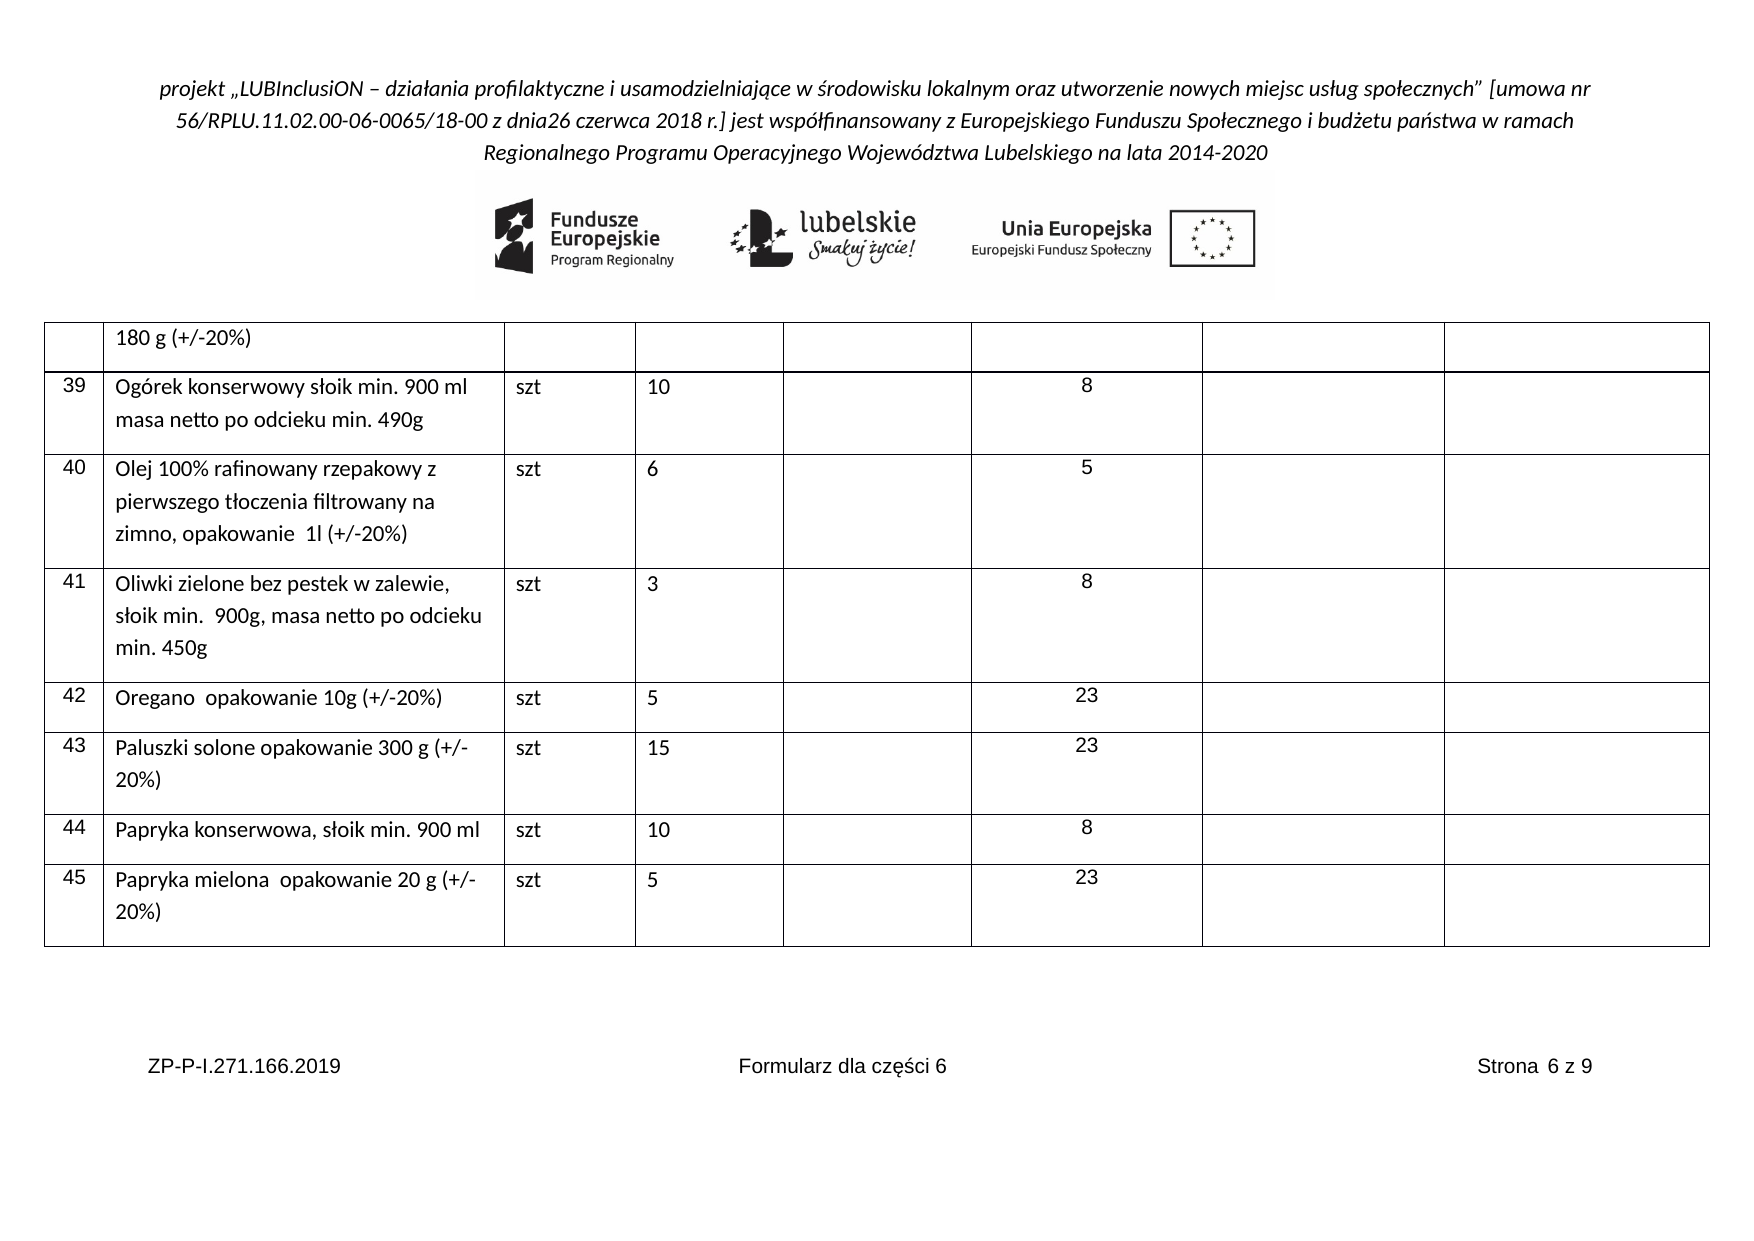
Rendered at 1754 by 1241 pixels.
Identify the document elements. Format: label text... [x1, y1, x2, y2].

table_cell [784, 323, 971, 371]
picture [474, 170, 1275, 300]
table_cell [784, 373, 971, 453]
table_cell 8 [972, 569, 1202, 682]
table_cell [1445, 323, 1709, 371]
table_cell 15 [636, 733, 783, 814]
table_cell [1203, 323, 1444, 371]
table_cell [1445, 373, 1709, 453]
table_cell Olej 100% rafinowany rzepakowy z pierwszego tłoczenia filtrowany na zimno, opakowanie 1l (+/-20%) [104, 455, 504, 568]
table_cell [1445, 865, 1709, 946]
table_cell [1203, 865, 1444, 946]
table_cell 5 [972, 455, 1202, 568]
table_cell szt [505, 865, 635, 946]
table_cell 8 [972, 815, 1202, 864]
table_cell szt [505, 569, 635, 682]
table_cell Papryka mielona opakowanie 20 g (+/-20%) [104, 865, 504, 946]
table_cell 42 [45, 683, 103, 732]
table_cell [45, 323, 103, 371]
table_cell 45 [45, 865, 103, 946]
table_cell 10 [636, 815, 783, 864]
table_cell 23 [972, 733, 1202, 814]
table_cell [784, 865, 971, 946]
table_cell szt [505, 733, 635, 814]
table_cell [505, 323, 635, 371]
table_cell [784, 569, 971, 682]
table_cell [1203, 569, 1444, 682]
table_cell 3 [636, 569, 783, 682]
table_cell Papryka konserwowa, słoik min. 900 ml [104, 815, 504, 864]
table_cell szt [505, 683, 635, 732]
table_cell [1445, 815, 1709, 864]
table_cell 8 [972, 373, 1202, 453]
table_cell [972, 323, 1202, 371]
table_cell [784, 455, 971, 568]
table_cell szt [505, 815, 635, 864]
table_cell 5 [636, 683, 783, 732]
table_cell 41 [45, 569, 103, 682]
table_cell 40 [45, 455, 103, 568]
table_cell [1445, 683, 1709, 732]
table_cell [1445, 733, 1709, 814]
table_cell [784, 815, 971, 864]
table_cell [1203, 733, 1444, 814]
table_cell [1203, 683, 1444, 732]
table_cell 180 g (+/-20%) [104, 323, 504, 371]
table_cell 23 [972, 683, 1202, 732]
table_cell [784, 733, 971, 814]
table_cell [1445, 455, 1709, 568]
table_cell Ogórek konserwowy słoik min. 900 ml masa netto po odcieku min. 490g [104, 373, 504, 453]
table_cell [636, 323, 783, 371]
table_cell Oliwki zielone bez pestek w zalewie, słoik min. 900g, masa netto po odcieku min. 450g [104, 569, 504, 682]
table_cell 23 [972, 865, 1202, 946]
table_cell 43 [45, 733, 103, 814]
table_cell 10 [636, 373, 783, 453]
table_cell [1203, 455, 1444, 568]
table_cell [1445, 569, 1709, 682]
table_cell [1203, 815, 1444, 864]
table_cell 39 [45, 373, 103, 453]
table_cell [1203, 373, 1444, 453]
table_cell [784, 683, 971, 732]
table_cell szt [505, 455, 635, 568]
table_cell Paluszki solone opakowanie 300 g (+/-20%) [104, 733, 504, 814]
table_cell szt [505, 373, 635, 453]
table_cell 6 [636, 455, 783, 568]
table_cell Oregano opakowanie 10g (+/-20%) [104, 683, 504, 732]
table_cell 44 [45, 815, 103, 864]
table_cell 5 [636, 865, 783, 946]
